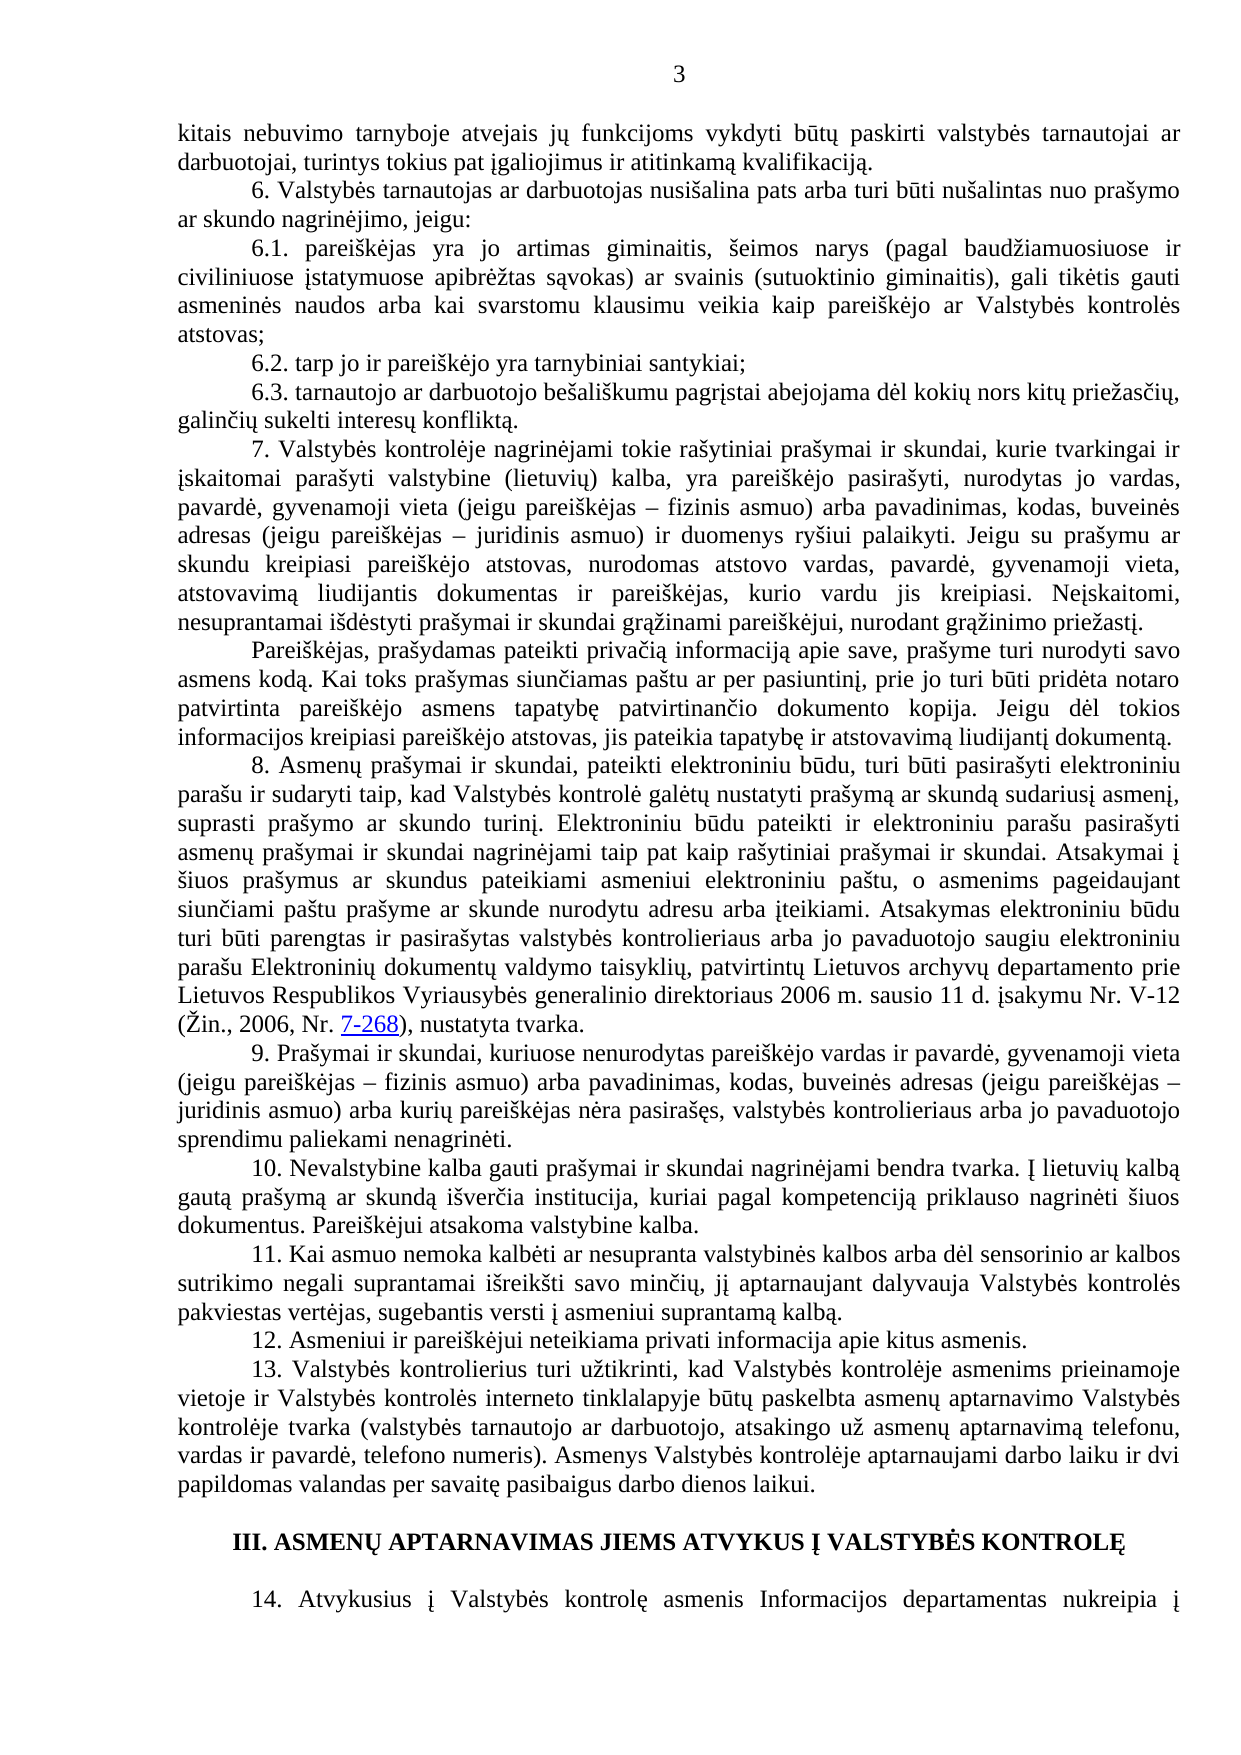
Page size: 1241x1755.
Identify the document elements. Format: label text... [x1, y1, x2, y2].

text 11. Kai asmuo nemoka kalbėti ar nesupranta valstybinės kalbos arba dėl sensorinio ar kalbos sutrikimo negali suprantamai išreikšti savo minčių, jį aptarnaujant dalyvauja Valstybės kontrolės pakviestas vertėjas, sugebantis versti į asmeniui suprantamą kalbą. [177, 1239, 1181, 1326]
text 9. Prašymai ir skundai, kuriuose nenurodytas pareiškėjo vardas ir pavardė, gyvenamoji vieta (jeigu pareiškėjas – fizinis asmuo) arba pavadinimas, kodas, buveinės adresas (jeigu pareiškėjas – juridinis asmuo) arba kurių pareiškėjas nėra pasirašęs, valstybės kontrolieriaus arba jo pavaduotojo sprendimu paliekami nenagrinėti. [177, 1038, 1181, 1153]
text 6.1. pareiškėjas yra jo artimas giminaitis, šeimos narys (pagal baudžiamuosiuose ir civiliniuose įstatymuose apibrėžtas sąvokas) ar svainis (sutuoktinio giminaitis), gali tikėtis gauti asmeninės naudos arba kai svarstomu klausimu veikia kaip pareiškėjo ar Valstybės kontrolės atstovas; [177, 233, 1181, 348]
text 7. Valstybės kontrolėje nagrinėjami tokie rašytiniai prašymai ir skundai, kurie tvarkingai ir įskaitomai parašyti valstybine (lietuvių) kalba, yra pareiškėjo pasirašyti, nurodytas jo vardas, pavardė, gyvenamoji vieta (jeigu pareiškėjas – fizinis asmuo) arba pavadinimas, kodas, buveinės adresas (jeigu pareiškėjas – juridinis asmuo) ir duomenys ryšiui palaikyti. Jeigu su prašymu ar skundu kreipiasi pareiškėjo atstovas, nurodomas atstovo vardas, pavardė, gyvenamoji vieta, atstovavimą liudijantis dokumentas ir pareiškėjas, kurio vardu jis kreipiasi. Neįskaitomi, nesuprantamai išdėstyti prašymai ir skundai grąžinami pareiškėjui, nurodant grąžinimo priežastį. [177, 434, 1181, 636]
text III. ASMENŲ APTARNAVIMAS JIEMS ATVYKUS Į VALSTYBĖS KONTROLĘ [177, 1527, 1181, 1556]
text 12. Asmeniui ir pareiškėjui neteikiama privati informacija apie kitus asmenis. [177, 1326, 1181, 1354]
text 6.2. tarp jo ir pareiškėjo yra tarnybiniai santykiai; [177, 348, 1181, 377]
text Pareiškėjas, prašydamas pateikti privačią informaciją apie save, prašyme turi nurodyti savo asmens kodą. Kai toks prašymas siunčiamas paštu ar per pasiuntinį, prie jo turi būti pridėta notaro patvirtinta pareiškėjo asmens tapatybę patvirtinančio dokumento kopija. Jeigu dėl tokios informacijos kreipiasi pareiškėjo atstovas, jis pateikia tapatybę ir atstovavimą liudijantį dokumentą. [177, 636, 1181, 751]
text 13. Valstybės kontrolierius turi užtikrinti, kad Valstybės kontrolėje asmenims prieinamoje vietoje ir Valstybės kontrolės interneto tinklalapyje būtų paskelbta asmenų aptarnavimo Valstybės kontrolėje tvarka (valstybės tarnautojo ar darbuotojo, atsakingo už asmenų aptarnavimą telefonu, vardas ir pavardė, telefono numeris). Asmenys Valstybės kontrolėje aptarnaujami darbo laiku ir dvi papildomas valandas per savaitę pasibaigus darbo dienos laikui. [177, 1354, 1181, 1498]
text 14. Atvykusius į Valstybės kontrolę asmenis Informacijos departamentas nukreipia į [177, 1584, 1181, 1613]
text 8. Asmenų prašymai ir skundai, pateikti elektroniniu būdu, turi būti pasirašyti elektroniniu parašu ir sudaryti taip, kad Valstybės kontrolė galėtų nustatyti prašymą ar skundą sudariusį asmenį, suprasti prašymo ar skundo turinį. Elektroniniu būdu pateikti ir elektroniniu parašu pasirašyti asmenų prašymai ir skundai nagrinėjami taip pat kaip rašytiniai prašymai ir skundai. Atsakymai į šiuos prašymus ar skundus pateikiami asmeniui elektroniniu paštu, o asmenims pageidaujant siunčiami paštu prašyme ar skunde nurodytu adresu arba įteikiami. Atsakymas elektroniniu būdu turi būti parengtas ir pasirašytas valstybės kontrolieriaus arba jo pavaduotojo saugiu elektroniniu parašu Elektroninių dokumentų valdymo taisyklių, patvirtintų Lietuvos archyvų departamento prie Lietuvos Respublikos Vyriausybės generalinio direktoriaus 2006 m. sausio 11 d. įsakymu Nr. V-12 (Žin., 2006, Nr. 7-268), nustatyta tvarka. [177, 751, 1181, 1038]
text 10. Nevalstybine kalba gauti prašymai ir skundai nagrinėjami bendra tvarka. Į lietuvių kalbą gautą prašymą ar skundą išverčia institucija, kuriai pagal kompetenciją priklauso nagrinėti šiuos dokumentus. Pareiškėjui atsakoma valstybine kalba. [177, 1153, 1181, 1239]
text 6.3. tarnautojo ar darbuotojo bešališkumu pagrįstai abejojama dėl kokių nors kitų priežasčių, galinčių sukelti interesų konfliktą. [177, 377, 1181, 434]
text 6. Valstybės tarnautojas ar darbuotojas nusišalina pats arba turi būti nušalintas nuo prašymo ar skundo nagrinėjimo, jeigu: [177, 176, 1181, 233]
text kitais nebuvimo tarnyboje atvejais jų funkcijoms vykdyti būtų paskirti valstybės tarnautojai ar darbuotojai, turintys tokius pat įgaliojimus ir atitinkamą kvalifikaciją. [177, 118, 1181, 176]
